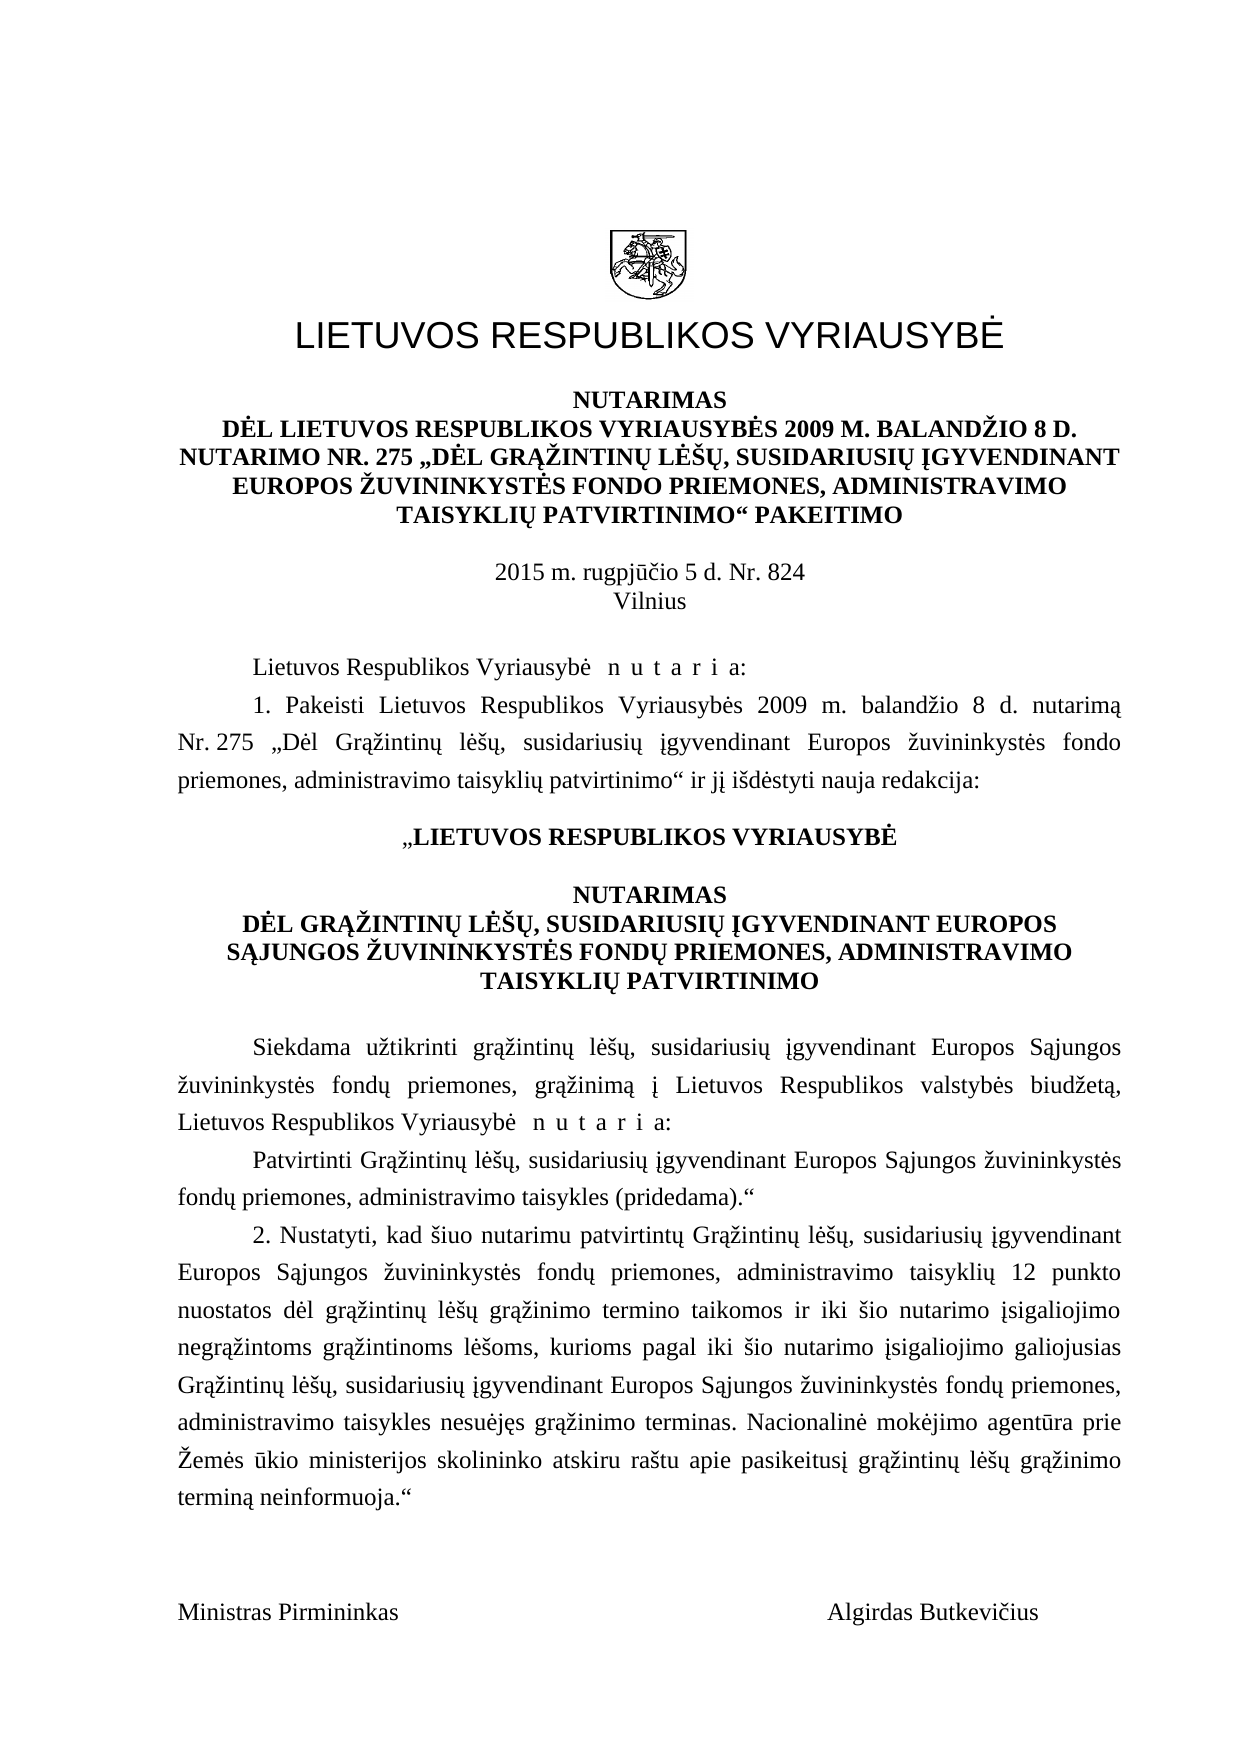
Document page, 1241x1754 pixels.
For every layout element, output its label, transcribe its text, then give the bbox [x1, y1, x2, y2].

text Lietuvos Respublikos Vyriausybė [177, 313, 1122, 356]
text „LIETUVOS RESPUBLIKOS VYRIAUSYBĖ [177, 822, 1122, 851]
text DĖL GRĄŽINTINŲ LĖŠŲ, SUSIDARIUSIŲ ĮGYVENDINANT EUROPOS SĄJUNGOS ŽUVININKYSTĖS FONDŲ PRIEMONES, ADMINISTRAVIMO TAISYKLIŲ PATVIRTINIMO [177, 909, 1122, 995]
text Patvirtinti Grąžintinų lėšų, susidariusių įgyvendinant Europos Sąjungos žuvininkystės fondų priemones, administravimo taisykles (pridedama).“ [177, 1136, 1122, 1211]
text Ministras Pirmininkas Algirdas Butkevičius [177, 1597, 1122, 1626]
text Dėl LIETUVOS RESPUBLIKOS VYRIAUSYBĖS 2009 M. BALANDŽIO 8 D. NUTARIMO NR. 275 „DĖL GRĄŽINTINŲ LĖŠŲ, SUSIDARIUSIŲ ĮGYVENDINANT EUROPOS ŽUVININKYSTĖS FONDO PRIEMONES, ADMINISTRAVIMO TAISYKLIŲ PATVIRTINIMO“ PAKEITIMO [177, 414, 1122, 529]
text Siekdama užtikrinti grąžintinų lėšų, susidariusių įgyvendinant Europos Sąjungos žuvininkystės fondų priemones, grąžinimą į Lietuvos Respublikos valstybės biudžetą, Lietuvos Respublikos Vyriausybė nutaria: [177, 1024, 1122, 1136]
text nutarimas [177, 385, 1122, 414]
text NUTARIMAS [177, 880, 1122, 909]
text Lietuvos Respublikos Vyriausybė nutaria: [177, 644, 1122, 681]
text 2015 m. rugpjūčio 5 d. Nr. 824 Vilnius [177, 557, 1122, 615]
text 1. Pakeisti Lietuvos Respublikos Vyriausybės 2009 m. balandžio 8 d. nutarimą Nr. 275 „Dėl Grąžintinų lėšų, susidariusių įgyvendinant Europos žuvininkystės fondo priemones, administravimo taisyklių patvirtinimo“ ir jį išdėstyti nauja redakcija: [177, 681, 1122, 794]
text 2. Nustatyti, kad šiuo nutarimu patvirtintų Grąžintinų lėšų, susidariusių įgyvendinant Europos Sąjungos žuvininkystės fondų priemones, administravimo taisyklių 12 punkto nuostatos dėl grąžintinų lėšų grąžinimo termino taikomos ir iki šio nutarimo įsigaliojimo negrąžintoms grąžintinoms lėšoms, kurioms pagal iki šio nutarimo įsigaliojimo galiojusias Grąžintinų lėšų, susidariusių įgyvendinant Europos Sąjungos žuvininkystės fondų priemones, administravimo taisykles nesuėjęs grąžinimo terminas. Nacionalinė mokėjimo agentūra prie Žemės ūkio ministerijos skolininko atskiru raštu apie pasikeitusį grąžintinų lėšų grąžinimo terminą neinformuoja.“ [177, 1211, 1122, 1511]
